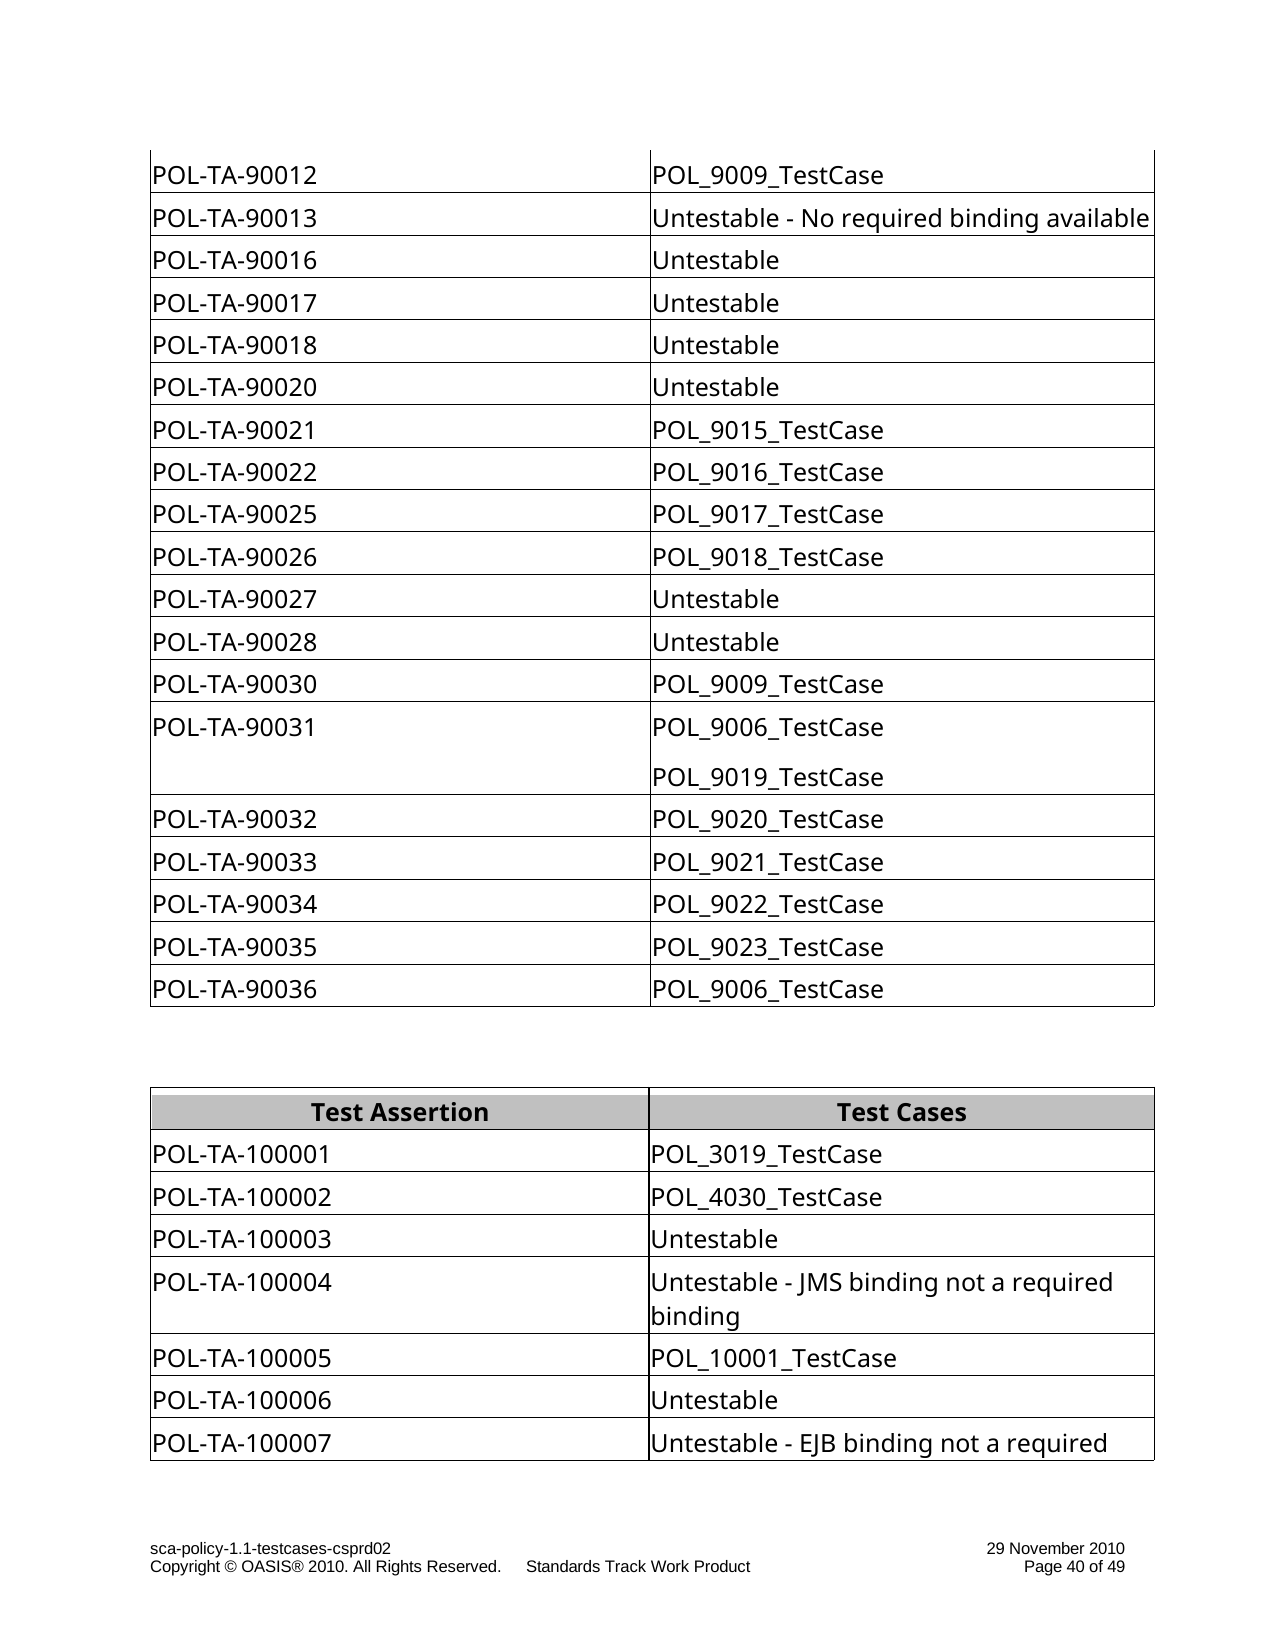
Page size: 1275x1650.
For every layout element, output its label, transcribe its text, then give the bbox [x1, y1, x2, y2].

table_cell POL_9009_TestCase [651, 660, 1154, 701]
table_cell Untestable [651, 278, 1154, 319]
table_cell POL_9006_TestCase POL_9019_TestCase [651, 702, 1154, 794]
table_cell POL-TA-90018 [151, 320, 650, 362]
table_cell POL-TA-90027 [151, 575, 650, 616]
table_cell POL-TA-90025 [151, 490, 650, 531]
table_cell POL_9020_TestCase [651, 795, 1154, 836]
table_cell POL_9006_TestCase [651, 965, 1154, 1006]
table_cell Untestable [650, 1376, 1154, 1417]
table_cell POL_9009_TestCase [651, 150, 1154, 192]
table_cell POL-TA-90032 [151, 795, 650, 836]
table_cell POL_10001_TestCase [650, 1334, 1154, 1375]
table_cell POL-TA-90033 [151, 837, 650, 879]
table_cell Untestable - No required binding available [651, 193, 1154, 235]
table_cell POL-TA-90022 [151, 448, 650, 489]
table_cell POL-TA-90028 [151, 617, 650, 659]
table_cell POL_3019_TestCase [650, 1130, 1154, 1171]
table_cell POL-TA-90016 [151, 236, 650, 277]
table_header Test Cases [650, 1088, 1154, 1095]
table_cell Untestable - JMS binding not a required binding [650, 1257, 1154, 1333]
table_cell POL-TA-90031 [151, 702, 650, 794]
table_cell Untestable [650, 1215, 1154, 1256]
table_cell POL-TA-100005 [151, 1334, 648, 1375]
table_cell POL-TA-100007 [151, 1418, 648, 1460]
table_cell Untestable [651, 575, 1154, 616]
table_cell POL-TA-90026 [151, 532, 650, 574]
table_cell Untestable [651, 617, 1154, 659]
table_cell POL-TA-90030 [151, 660, 650, 701]
table_cell POL_9023_TestCase [651, 922, 1154, 964]
table_cell POL-TA-90021 [151, 405, 650, 447]
table_cell Untestable - EJB binding not a required [650, 1418, 1154, 1460]
table_cell POL_4030_TestCase [650, 1172, 1154, 1214]
table_cell POL-TA-90034 [151, 880, 650, 921]
table_cell POL-TA-90036 [151, 965, 650, 1006]
table_cell POL-TA-90012 [151, 150, 650, 192]
table_cell POL-TA-100001 [151, 1130, 648, 1171]
table_cell POL-TA-90035 [151, 922, 650, 964]
table_cell POL-TA-90017 [151, 278, 650, 319]
table_cell Untestable [651, 320, 1154, 362]
table_cell Untestable [651, 363, 1154, 404]
table_cell POL-TA-100004 [151, 1257, 648, 1333]
table_header Test Assertion [151, 1088, 648, 1129]
table_cell POL_9016_TestCase [651, 448, 1154, 489]
table_cell POL-TA-100006 [151, 1376, 648, 1417]
table_cell Untestable [651, 236, 1154, 277]
table_cell POL_9018_TestCase [651, 532, 1154, 574]
table_cell POL_9017_TestCase [651, 490, 1154, 531]
table_cell POL-TA-100003 [151, 1215, 648, 1256]
table_cell POL_9021_TestCase [651, 837, 1154, 879]
table_cell POL_9015_TestCase [651, 405, 1154, 447]
table_cell POL-TA-90020 [151, 363, 650, 404]
table_cell POL-TA-100002 [151, 1172, 648, 1214]
table_cell POL_9022_TestCase [651, 880, 1154, 921]
table_cell POL-TA-90013 [151, 193, 650, 235]
